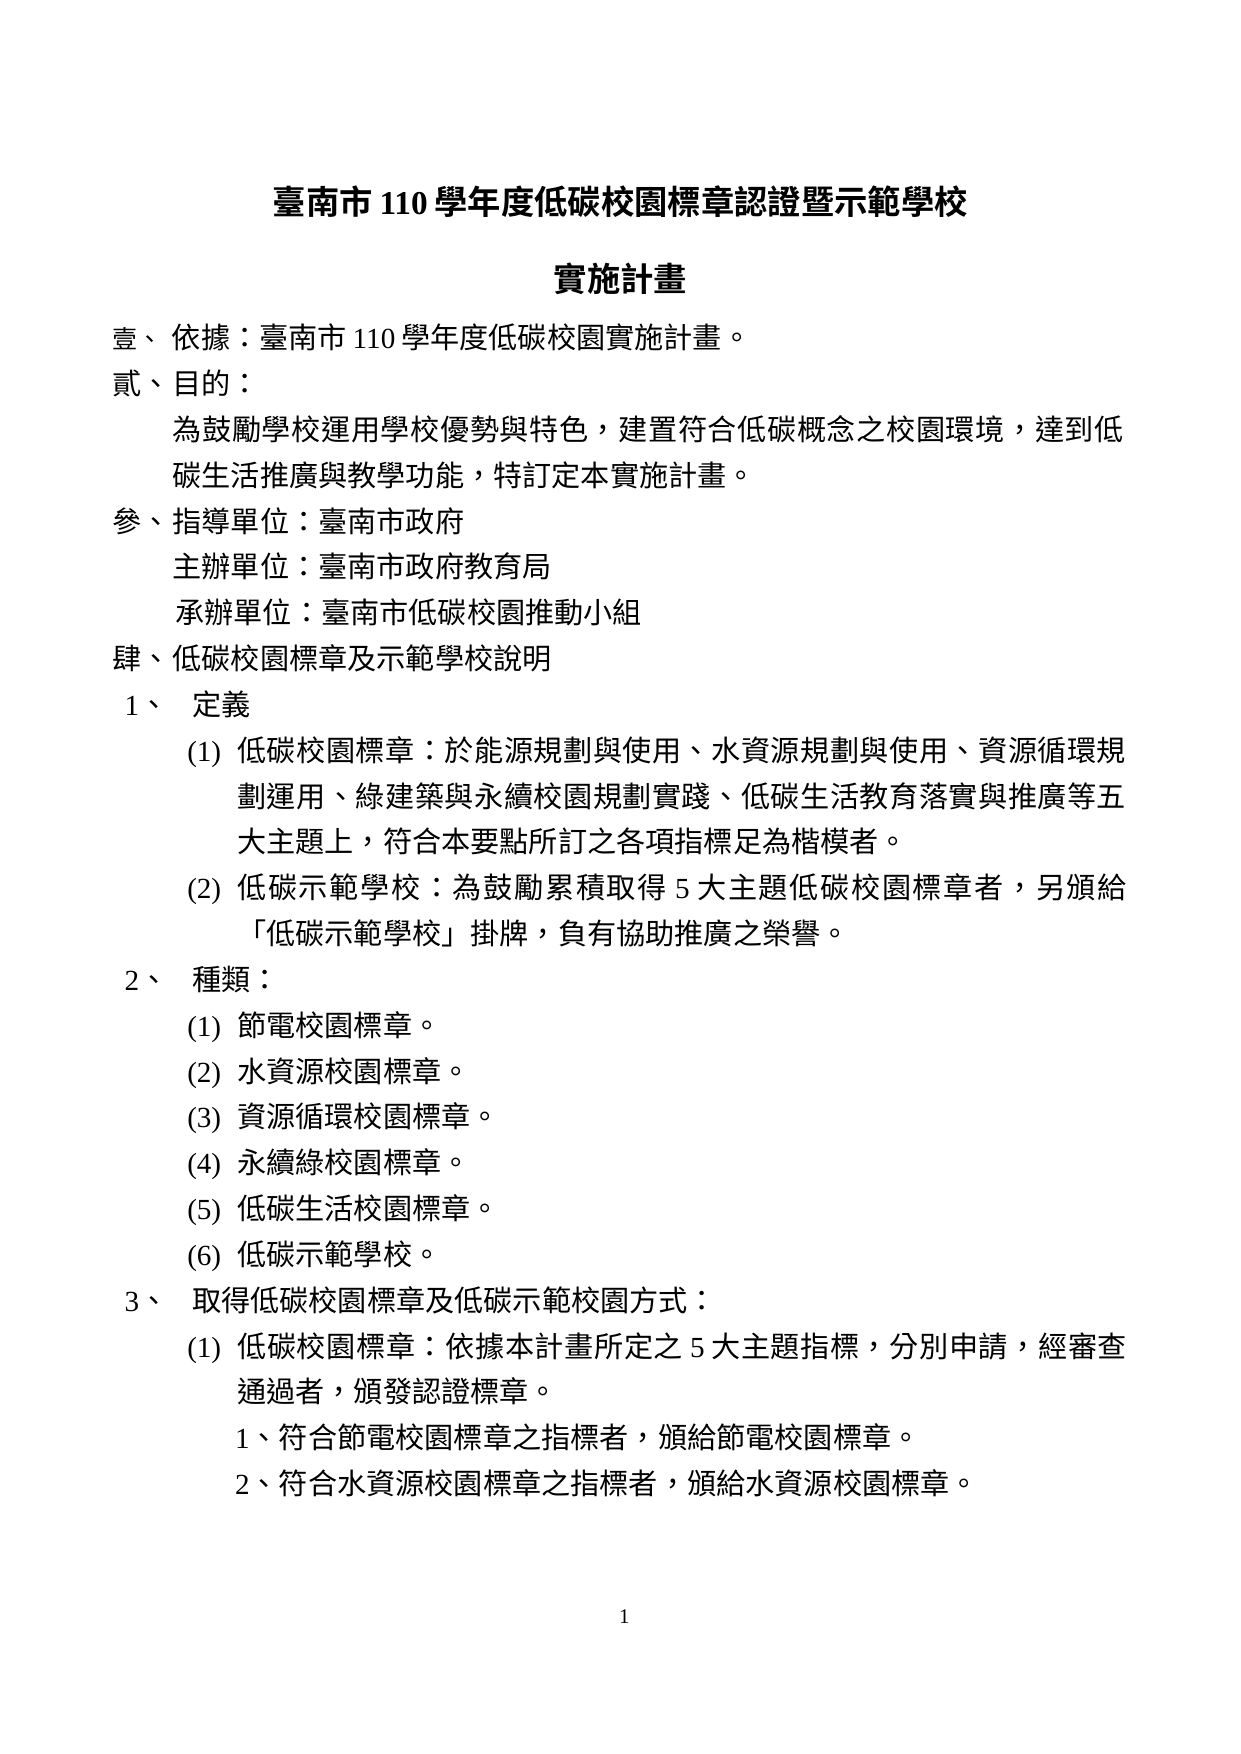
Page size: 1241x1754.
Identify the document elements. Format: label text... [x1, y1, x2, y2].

text 主辦單位：臺南市政府教育局 [112, 541, 1128, 587]
text 承辦單位：臺南市低碳校園推動小組 [175, 587, 1128, 633]
list 目的： [112, 358, 1128, 404]
list 種類： [124, 954, 1128, 999]
list 取得低碳校園標章及低碳示範校園方式： [124, 1274, 1128, 1320]
list 永續綠校園標章。 [187, 1137, 1128, 1183]
text 1、符合節電校園標章之指標者，頒給節電校園標章。 [235, 1412, 1128, 1458]
text 為鼓勵學校運用學校優勢與特色，建置符合低碳概念之校園環境，達到低碳生活推廣與教學功能，特訂定本實施計畫。 [172, 404, 1128, 495]
text 2、符合水資源校園標章之指標者，頒給水資源校園標章。 [235, 1458, 1128, 1504]
list 低碳校園標章及示範學校說明 [112, 633, 1128, 679]
list 低碳校園標章：於能源規劃與使用、水資源規劃與使用、資源循環規劃運用、綠建築與永續校園規劃實踐、低碳生活教育落實與推廣等五大主題上，符合本要點所訂之各項指標足為楷模者。 [187, 724, 1128, 862]
list 資源循環校園標章。 [187, 1091, 1128, 1137]
list 定義 [124, 679, 1128, 724]
list 指導單位：臺南市政府 [112, 495, 1128, 541]
list 水資源校園標章。 [187, 1045, 1128, 1091]
list 低碳示範學校。 [187, 1229, 1128, 1274]
text 實施計畫 [112, 247, 1128, 301]
list 低碳生活校園標章。 [187, 1183, 1128, 1229]
list 低碳校園標章：依據本計畫所定之5大主題指標，分別申請，經審查通過者，頒發認證標章。 [187, 1320, 1128, 1412]
list 低碳示範學校：為鼓勵累積取得5大主題低碳校園標章者，另頒給「低碳示範學校」掛牌，負有協助推廣之榮譽。 [187, 862, 1128, 954]
list 依據：臺南市110學年度低碳校園實施計畫。 [112, 312, 1128, 358]
text 臺南市110學年度低碳校園標章認證暨示範學校 [112, 170, 1128, 224]
list 節電校園標章。 [187, 999, 1128, 1045]
